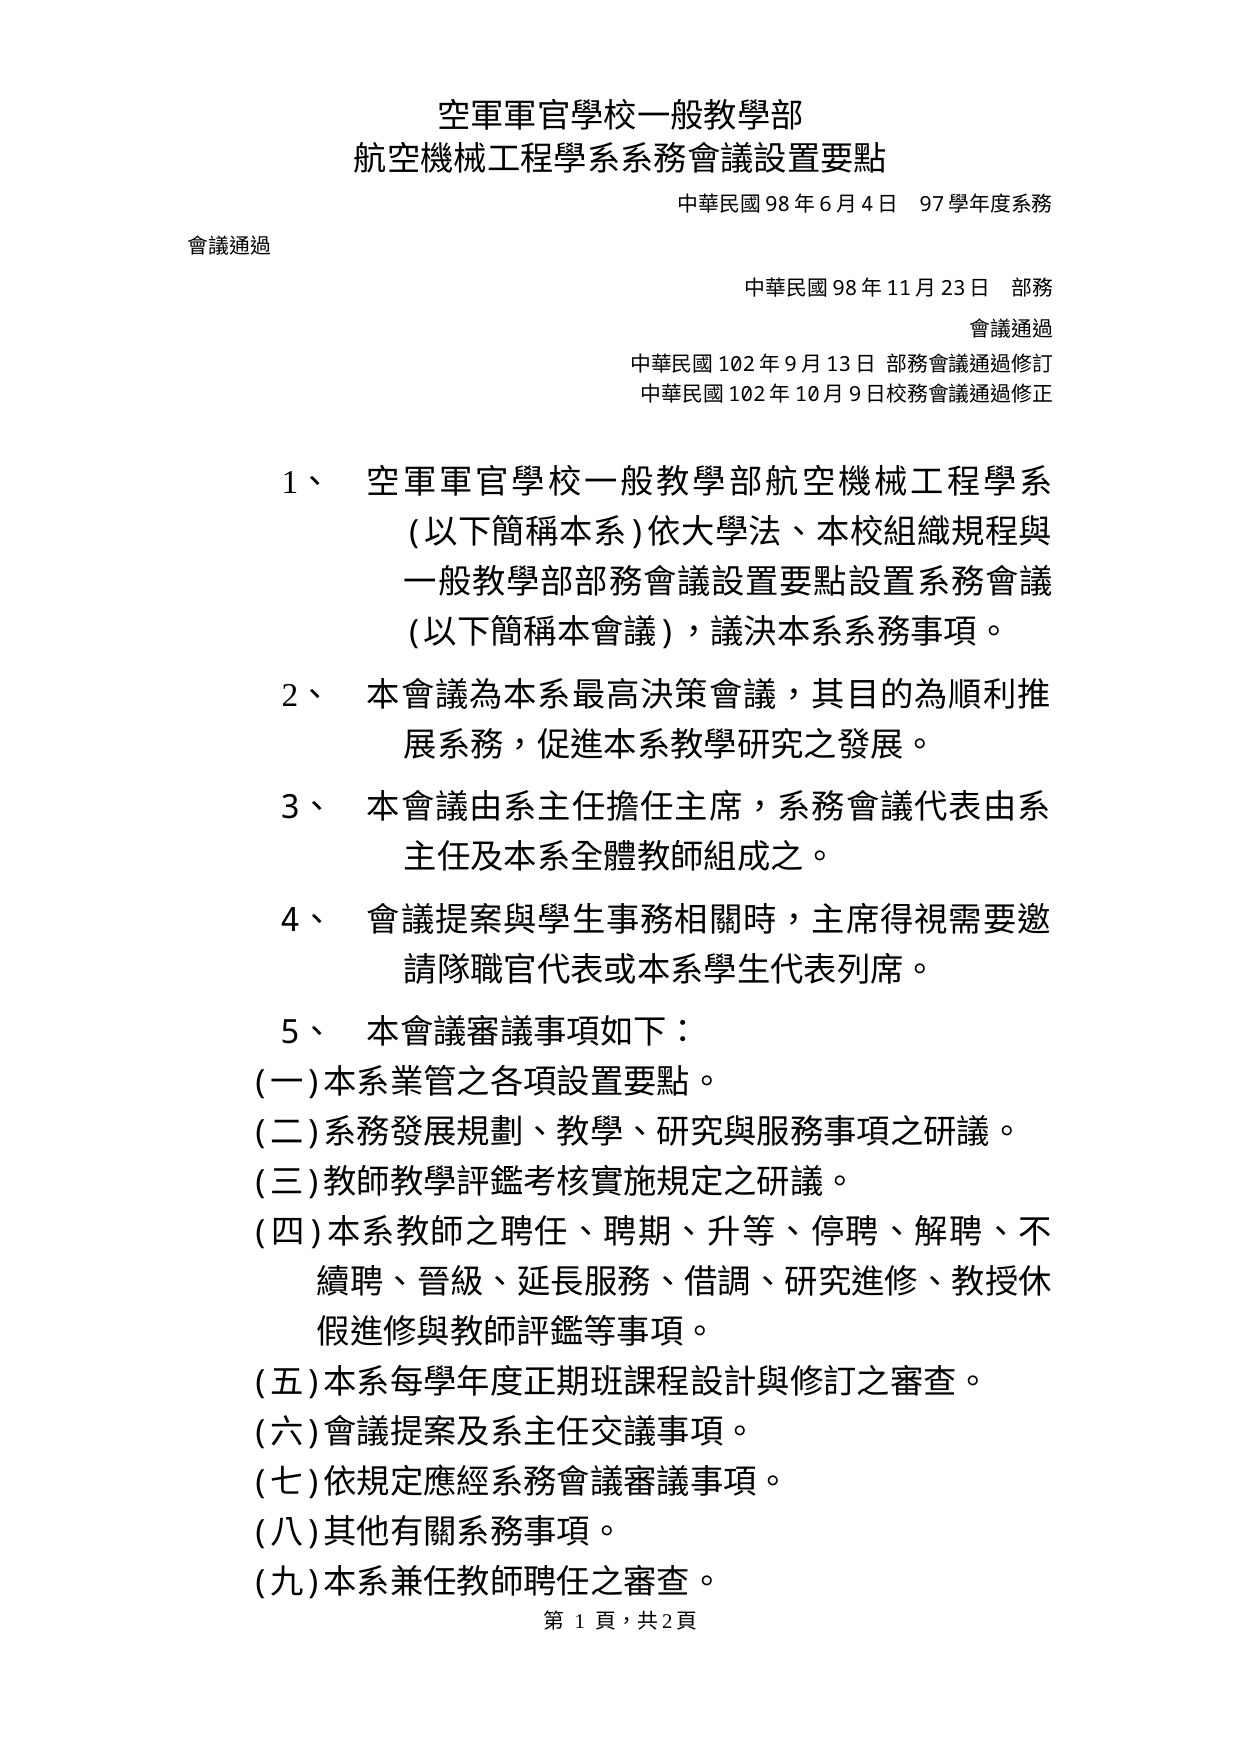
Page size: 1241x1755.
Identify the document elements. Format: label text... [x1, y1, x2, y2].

text 中華民國102年9月13日 部務會議通過修訂 [187, 345, 1053, 378]
list 本會議審議事項如下： [246, 1003, 1053, 1053]
list 空軍軍官學校一般教學部航空機械工程學系(以下簡稱本系)依大學法、本校組織規程與一般教學部部務會議設置要點設置系務會議(以下簡稱本會議)，議決本系系務事項。 [246, 453, 1053, 653]
text 中華民國98年6月4日 97學年度系務會議通過 [187, 178, 1053, 262]
text (九)本系兼任教師聘任之審查。 [250, 1553, 1053, 1603]
text (四)本系教師之聘任、聘期、升等、停聘、解聘、不續聘、晉級、延長服務、借調、研究進修、教授休假進修與教師評鑑等事項。 [250, 1203, 1053, 1353]
list 會議提案與學生事務相關時，主席得視需要邀請隊職官代表或本系學生代表列席。 [246, 891, 1053, 991]
text (八)其他有關系務事項。 [250, 1503, 1053, 1553]
text 空軍軍官學校一般教學部 [187, 89, 1053, 137]
text (二)系務發展規劃、教學、研究與服務事項之研議。 [250, 1103, 1053, 1153]
text (一)本系業管之各項設置要點。 [250, 1053, 1053, 1103]
text (七)依規定應經系務會議審議事項。 [250, 1453, 1053, 1503]
text (六)會議提案及系主任交議事項。 [250, 1403, 1053, 1453]
list 本會議由系主任擔任主席，系務會議代表由系主任及本系全體教師組成之。 [246, 778, 1053, 878]
text (五)本系每學年度正期班課程設計與修訂之審查。 [250, 1353, 1053, 1403]
text 中華民國98年11月23日 部務會議通過 [187, 262, 1053, 345]
list 本會議為本系最高決策會議，其目的為順利推展系務，促進本系教學研究之發展。 [246, 666, 1053, 766]
text (三)教師教學評鑑考核實施規定之研議。 [250, 1153, 1053, 1203]
text 航空機械工程學系系務會議設置要點 [187, 137, 1053, 178]
text 中華民國102年10月9日校務會議通過修正 [187, 378, 1053, 408]
